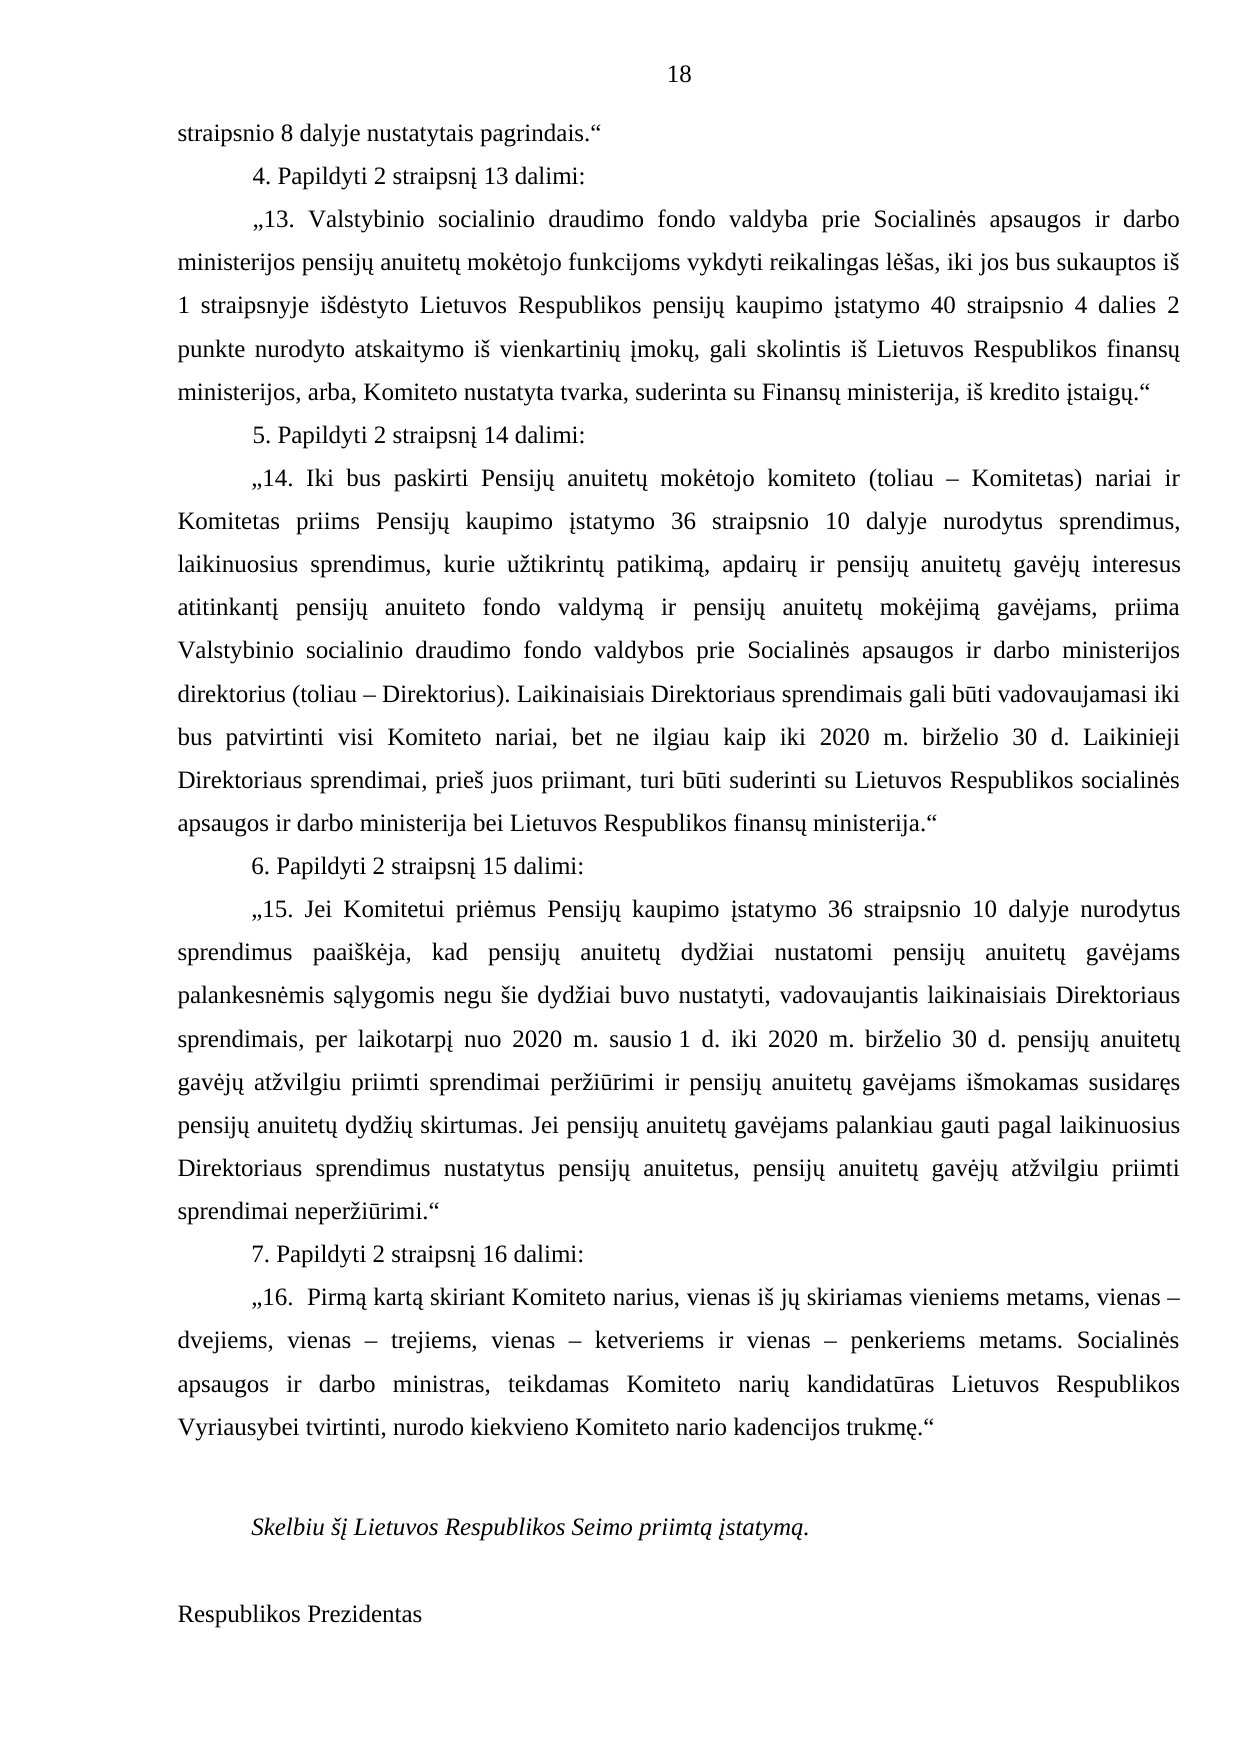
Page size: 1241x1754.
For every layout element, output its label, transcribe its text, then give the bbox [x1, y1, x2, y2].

text 5. Papildyti 2 straipsnį 14 dalimi: [177, 420, 1181, 449]
text Respublikos Prezidentas [177, 1599, 1181, 1627]
text 7. Papildyti 2 straipsnį 16 dalimi: [177, 1239, 1181, 1268]
text Skelbiu šį Lietuvos Respublikos Seimo priimtą įstatymą. [177, 1512, 1181, 1541]
text straipsnio 8 dalyje nustatytais pagrindais.“ [177, 118, 1181, 147]
text „15. Jei Komitetui priėmus Pensijų kaupimo įstatymo 36 straipsnio 10 dalyje nurodytus sprendimus paaiškėja, kad pensijų anuitetų dydžiai nustatomi pensijų anuitetų gavėjams palankesnėmis sąlygomis negu šie dydžiai buvo nustatyti, vadovaujantis laikinaisiais Direktoriaus sprendimais, per laikotarpį nuo 2020 m. sausio 1 d. iki 2020 m. birželio 30 d. pensijų anuitetų gavėjų atžvilgiu priimti sprendimai peržiūrimi ir pensijų anuitetų gavėjams išmokamas susidaręs pensijų anuitetų dydžių skirtumas. Jei pensijų anuitetų gavėjams palankiau gauti pagal laikinuosius Direktoriaus sprendimus nustatytus pensijų anuitetus, pensijų anuitetų gavėjų atžvilgiu priimti sprendimai neperžiūrimi.“ [177, 894, 1181, 1225]
text 6. Papildyti 2 straipsnį 15 dalimi: [177, 851, 1181, 880]
text „16. Pirmą kartą skiriant Komiteto narius, vienas iš jų skiriamas vieniems metams, vienas – dvejiems, vienas – trejiems, vienas – ketveriems ir vienas – penkeriems metams. Socialinės apsaugos ir darbo ministras, teikdamas Komiteto narių kandidatūras Lietuvos Respublikos Vyriausybei tvirtinti, nurodo kiekvieno Komiteto nario kadencijos trukmę.“ [177, 1282, 1181, 1441]
text 4. Papildyti 2 straipsnį 13 dalimi: [177, 161, 1181, 190]
text „13. Valstybinio socialinio draudimo fondo valdyba prie Socialinės apsaugos ir darbo ministerijos pensijų anuitetų mokėtojo funkcijoms vykdyti reikalingas lėšas, iki jos bus sukauptos iš 1 straipsnyje išdėstyto Lietuvos Respublikos pensijų kaupimo įstatymo 40 straipsnio 4 dalies 2 punkte nurodyto atskaitymo iš vienkartinių įmokų, gali skolintis iš Lietuvos Respublikos finansų ministerijos, arba, Komiteto nustatyta tvarka, suderinta su Finansų ministerija, iš kredito įstaigų.“ [177, 204, 1181, 406]
text „14. Iki bus paskirti Pensijų anuitetų mokėtojo komiteto (toliau – Komitetas) nariai ir Komitetas priims Pensijų kaupimo įstatymo 36 straipsnio 10 dalyje nurodytus sprendimus, laikinuosius sprendimus, kurie užtikrintų patikimą, apdairų ir pensijų anuitetų gavėjų interesus atitinkantį pensijų anuiteto fondo valdymą ir pensijų anuitetų mokėjimą gavėjams, priima Valstybinio socialinio draudimo fondo valdybos prie Socialinės apsaugos ir darbo ministerijos direktorius (toliau – Direktorius). Laikinaisiais Direktoriaus sprendimais gali būti vadovaujamasi iki bus patvirtinti visi Komiteto nariai, bet ne ilgiau kaip iki 2020 m. birželio 30 d. Laikinieji Direktoriaus sprendimai, prieš juos priimant, turi būti suderinti su Lietuvos Respublikos socialinės apsaugos ir darbo ministerija bei Lietuvos Respublikos finansų ministerija.“ [177, 463, 1181, 837]
